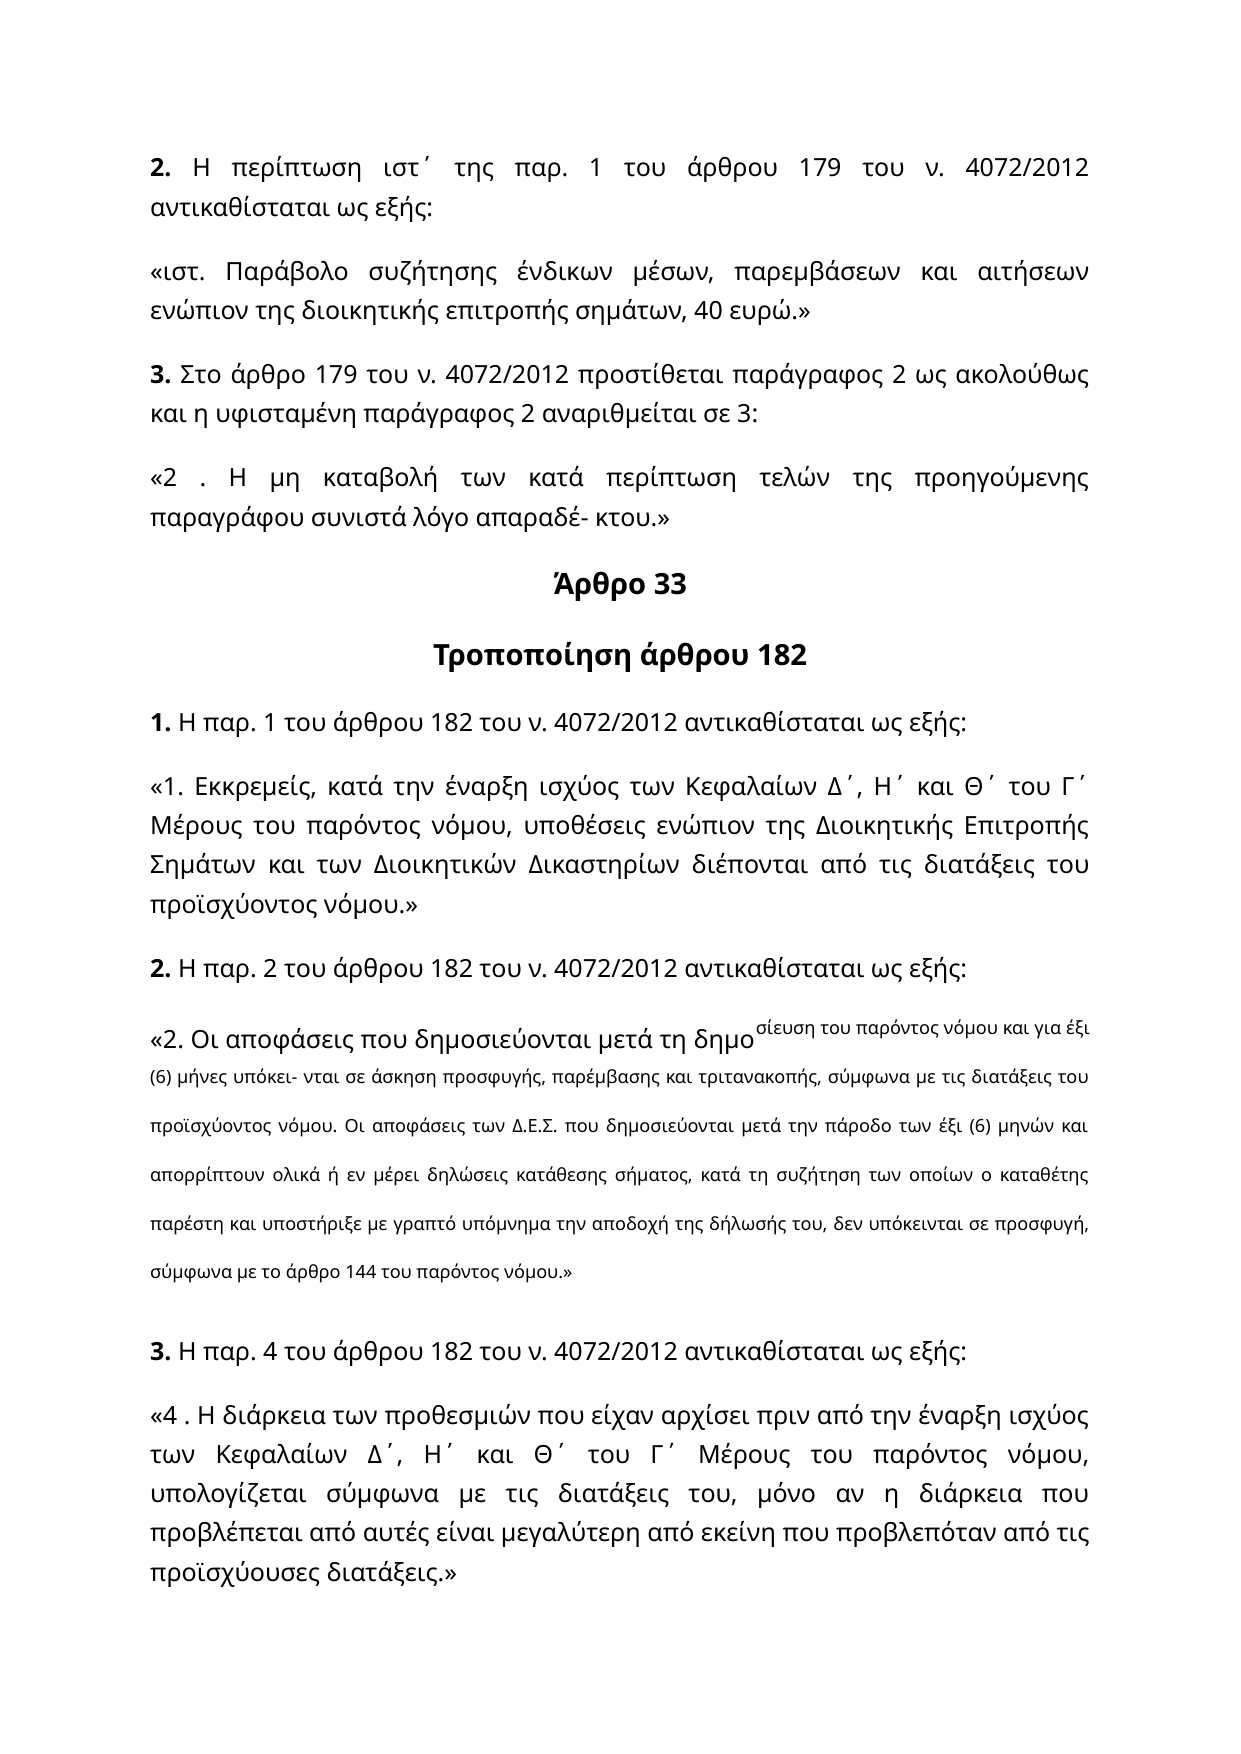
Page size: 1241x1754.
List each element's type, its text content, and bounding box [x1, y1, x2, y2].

text «2. Οι αποφάσεις που δημοσιεύονται μετά τη δημοσίευση του παρόντος νόμου και για έξι (6) μήνες υπόκει- νται σε άσκηση προσφυγής, παρέμβασης και τριτανακοπής, σύμφωνα με τις διατάξεις του προϊσχύοντος νόμου. Οι αποφάσεις των Δ.Ε.Σ. που δημοσιεύονται μετά την πάροδο των έξι (6) μηνών και απορρίπτουν ολικά ή εν μέρει δηλώσεις κατάθεσης σήματος, κατά τη συζήτηση των οποίων ο καταθέτης παρέστη και υποστήριξε με γραπτό υπόμνημα την αποδοχή της δήλωσής του, δεν υπόκεινται σε προσφυγή, σύμφωνα με το άρθρο 144 του παρόντος νόμου.» [150, 1014, 1090, 1302]
text «ιστ. Παράβολο συζήτησης ένδικων μέσων, παρεμβάσεων και αιτήσεων ενώπιον της διοικητικής επιτροπής σημάτων, 40 ευρώ.» [150, 253, 1090, 327]
subtitle Άρθρο 33 [150, 563, 1090, 603]
text 3. Στο άρθρο 179 του ν. 4072/2012 προστίθεται παράγραφος 2 ως ακολούθως και η υφισταμένη παράγραφος 2 αναριθμείται σε 3: [150, 357, 1090, 430]
text «2 . Η μη καταβολή των κατά περίπτωση τελών της προηγούμενης παραγράφου συνιστά λόγο απαραδέ- κτου.» [150, 460, 1090, 533]
text «1. Εκκρεμείς, κατά την έναρξη ισχύος των Κεφαλαίων Δ΄, Η΄ και Θ΄ του Γ΄ Μέρους του παρόντος νόμου, υποθέσεις ενώπιον της Διοικητικής Επιτροπής Σημάτων και των Διοικητικών Δικαστηρίων διέπονται από τις διατάξεις του προϊσχύοντος νόμου.» [150, 769, 1090, 920]
text 3. Η παρ. 4 του άρθρου 182 του ν. 4072/2012 αντικαθίσταται ως εξής: [150, 1333, 1090, 1367]
subtitle Τροποποίηση άρθρου 182 [150, 634, 1090, 674]
text 2. Η περίπτωση ιστ΄ της παρ. 1 του άρθρου 179 του ν. 4072/2012 αντικαθίσταται ως εξής: [150, 150, 1090, 223]
text 2. Η παρ. 2 του άρθρου 182 του ν. 4072/2012 αντικαθίσταται ως εξής: [150, 950, 1090, 984]
text «4 . Η διάρκεια των προθεσμιών που είχαν αρχίσει πριν από την έναρξη ισχύος των Κεφαλαίων Δ΄, Η΄ και Θ΄ του Γ΄ Μέρους του παρόντος νόμου, υπολογίζεται σύμφωνα με τις διατάξεις του, μόνο αν η διάρκεια που προβλέπεται από αυτές είναι μεγαλύτερη από εκείνη που προβλεπόταν από τις προϊσχύουσες διατάξεις.» [150, 1397, 1090, 1588]
text 1. Η παρ. 1 του άρθρου 182 του ν. 4072/2012 αντικαθίσταται ως εξής: [150, 704, 1090, 739]
